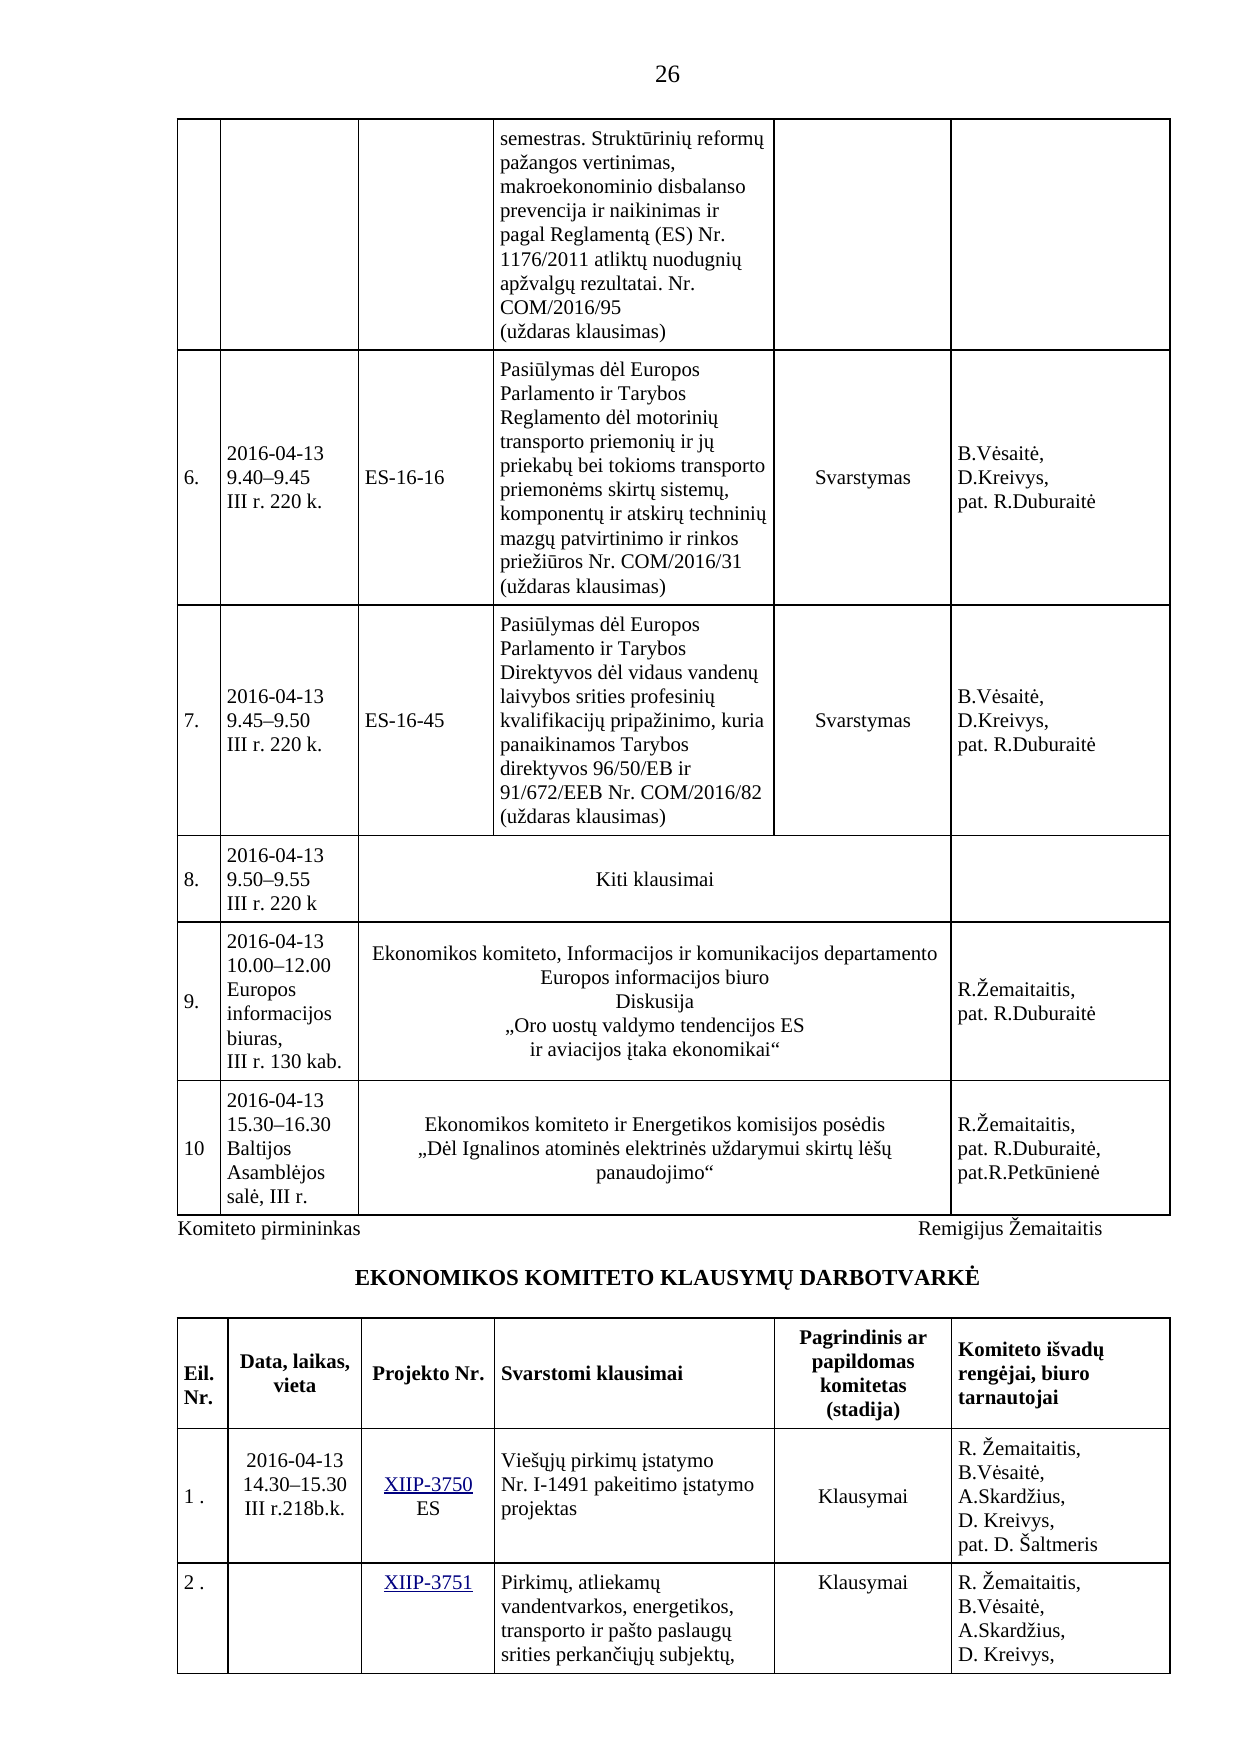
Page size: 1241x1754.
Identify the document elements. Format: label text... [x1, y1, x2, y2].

table_cell ES-16-45 [359, 606, 493, 835]
table_cell 9. [178, 923, 220, 1080]
table_header Komiteto išvadų rengėjai, biuro tarnautojai [952, 1319, 1169, 1427]
table_cell R.Žemaitaitis, pat. R.Duburaitė, pat.R.Petkūnienė [952, 1081, 1169, 1214]
table_cell Pasiūlymas dėl Europos Parlamento ir Tarybos Reglamento dėl motorinių transporto priemonių ir jų priekabų bei tokioms transporto priemonėms skirtų sistemų, komponentų ir atskirų techninių mazgų patvirtinimo ir rinkos priežiūros Nr. COM/2016/31 (uždaras klausimas) [494, 351, 773, 604]
table_cell 2016-04-13 9.45–9.50 III r. 220 k. [221, 606, 358, 835]
table_cell 2 . [178, 1564, 227, 1673]
table_cell R. Žemaitaitis, B.Vėsaitė, A.Skardžius, D. Kreivys, pat. D. Šaltmeris [952, 1429, 1169, 1562]
table_cell XIIP-3750 ES [362, 1429, 494, 1562]
table_cell Pirkimų, atliekamų vandentvarkos, energetikos, transporto ir pašto paslaugų srities perkančiųjų subjektų, [495, 1564, 774, 1673]
text EKONOMIKOS KOMITETO KLAUSYMŲ DARBOTVARKĖ [177, 1264, 1157, 1291]
table_cell R. Žemaitaitis, B.Vėsaitė, A.Skardžius, D. Kreivys, [952, 1564, 1169, 1673]
table_cell [775, 120, 950, 349]
table_cell 2016-04-13 9.40–9.45 III r. 220 k. [221, 351, 358, 604]
table_cell R.Žemaitaitis, pat. R.Duburaitė [952, 923, 1169, 1080]
table_cell Pasiūlymas dėl Europos Parlamento ir Tarybos Direktyvos dėl vidaus vandenų laivybos srities profesinių kvalifikacijų pripažinimo, kuria panaikinamos Tarybos direktyvos 96/50/EB ir 91/672/EEB Nr. COM/2016/82 (uždaras klausimas) [494, 606, 773, 835]
table_cell B.Vėsaitė, D.Kreivys, pat. R.Duburaitė [952, 351, 1169, 604]
table_cell Ekonomikos komiteto ir Energetikos komisijos posėdis „Dėl Ignalinos atominės elektrinės uždarymui skirtų lėšų panaudojimo“ [359, 1081, 950, 1214]
table_cell [221, 120, 358, 349]
table_cell 2016-04-13 10.00–12.00 Europos informacijos biuras, III r. 130 kab. [221, 923, 358, 1080]
table_cell [952, 836, 1169, 921]
table_cell ES-16-16 [359, 351, 493, 604]
table_cell 7. [178, 606, 220, 835]
table_cell 1 . [178, 1429, 227, 1562]
table_header Eil. Nr. [178, 1319, 227, 1427]
table_header Svarstomi klausimai [495, 1319, 774, 1427]
table_cell [952, 120, 1169, 349]
table_cell 2016-04-13 9.50–9.55 III r. 220 k [221, 836, 358, 921]
table_cell semestras. Struktūrinių reformų pažangos vertinimas, makroekonominio disbalanso prevencija ir naikinimas ir pagal Reglamentą (ES) Nr. 1176/2011 atliktų nuodugnių apžvalgų rezultatai. Nr. COM/2016/95 (uždaras klausimas) [494, 120, 773, 349]
text Komiteto pirmininkas Remigijus Žemaitaitis [177, 1216, 1157, 1240]
table_cell 10 [178, 1081, 220, 1214]
table_cell [359, 120, 493, 349]
table_cell Klausymai [775, 1564, 951, 1673]
table_header Data, laikas, vieta [229, 1319, 361, 1427]
table_cell 2016-04-13 14.30–15.30 III r.218b.k. [229, 1429, 361, 1562]
table_header Pagrindinis ar papildomas komitetas (stadija) [775, 1319, 951, 1427]
table_cell Klausymai [775, 1429, 951, 1562]
table_cell Svarstymas [775, 606, 950, 835]
table_cell Viešųjų pirkimų įstatymo Nr. I-1491 pakeitimo įstatymo projektas [495, 1429, 774, 1562]
table_cell Ekonomikos komiteto, Informacijos ir komunikacijos departamento Europos informacijos biuro Diskusija „Oro uostų valdymo tendencijos ES ir aviacijos įtaka ekonomikai“ [359, 923, 950, 1080]
table_cell 8. [178, 836, 220, 921]
table_header Projekto Nr. [362, 1319, 494, 1427]
table_cell [178, 120, 220, 349]
table_cell XIIP-3751 [362, 1564, 494, 1673]
table_cell B.Vėsaitė, D.Kreivys, pat. R.Duburaitė [952, 606, 1169, 835]
table_cell Kiti klausimai [359, 836, 950, 921]
table_cell [229, 1564, 361, 1673]
table_cell 6. [178, 351, 220, 604]
table_cell 2016-04-13 15.30–16.30 Baltijos Asamblėjos salė, III r. [221, 1081, 358, 1214]
table_cell Svarstymas [775, 351, 950, 604]
